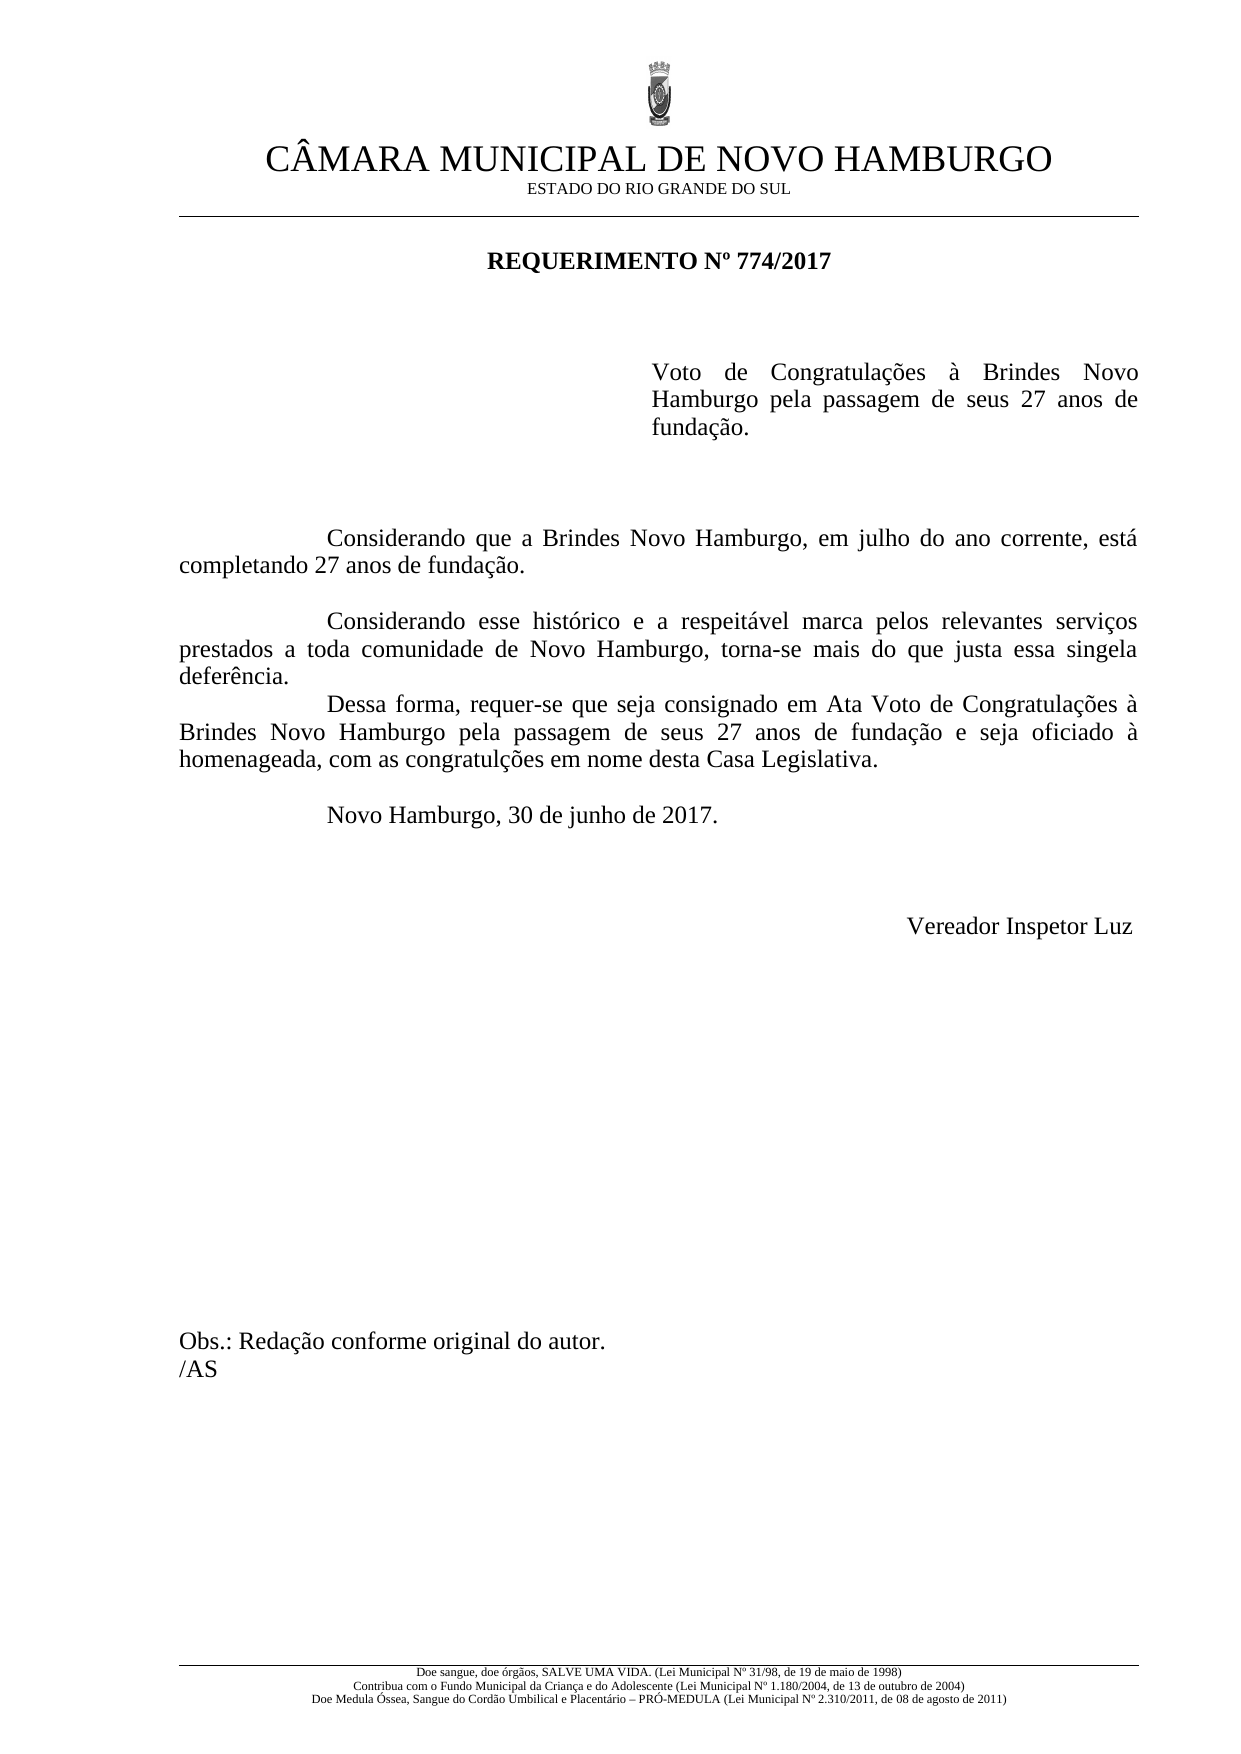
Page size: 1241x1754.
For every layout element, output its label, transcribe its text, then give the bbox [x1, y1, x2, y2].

text Considerando que a Brindes Novo Hamburgo, em julho do ano corrente, está completando 27 anos de fundação. [179, 524, 1139, 579]
text Considerando esse histórico e a respeitável marca pelos relevantes serviços prestados a toda comunidade de Novo Hamburgo, torna-se mais do que justa essa singela deferência. [179, 607, 1139, 690]
text Dessa forma, requer-se que seja consignado em Ata Voto de Congratulações à Brindes Novo Hamburgo pela passagem de seus 27 anos de fundação e seja oficiado à homenageada, com as congratulções em nome desta Casa Legislativa. [179, 690, 1139, 773]
text /AS [179, 1355, 1139, 1383]
text Obs.: Redação conforme original do autor. [179, 1327, 1139, 1355]
text Novo Hamburgo, 30 de junho de 2017. [179, 801, 1139, 829]
text Voto de Congratulações à Brindes Novo Hamburgo pela passagem de seus 27 anos de fundação. [651, 358, 1139, 441]
text Vereador Inspetor Luz [179, 912, 1139, 939]
text REQUERIMENTO Nº 774/2017 [179, 247, 1139, 274]
